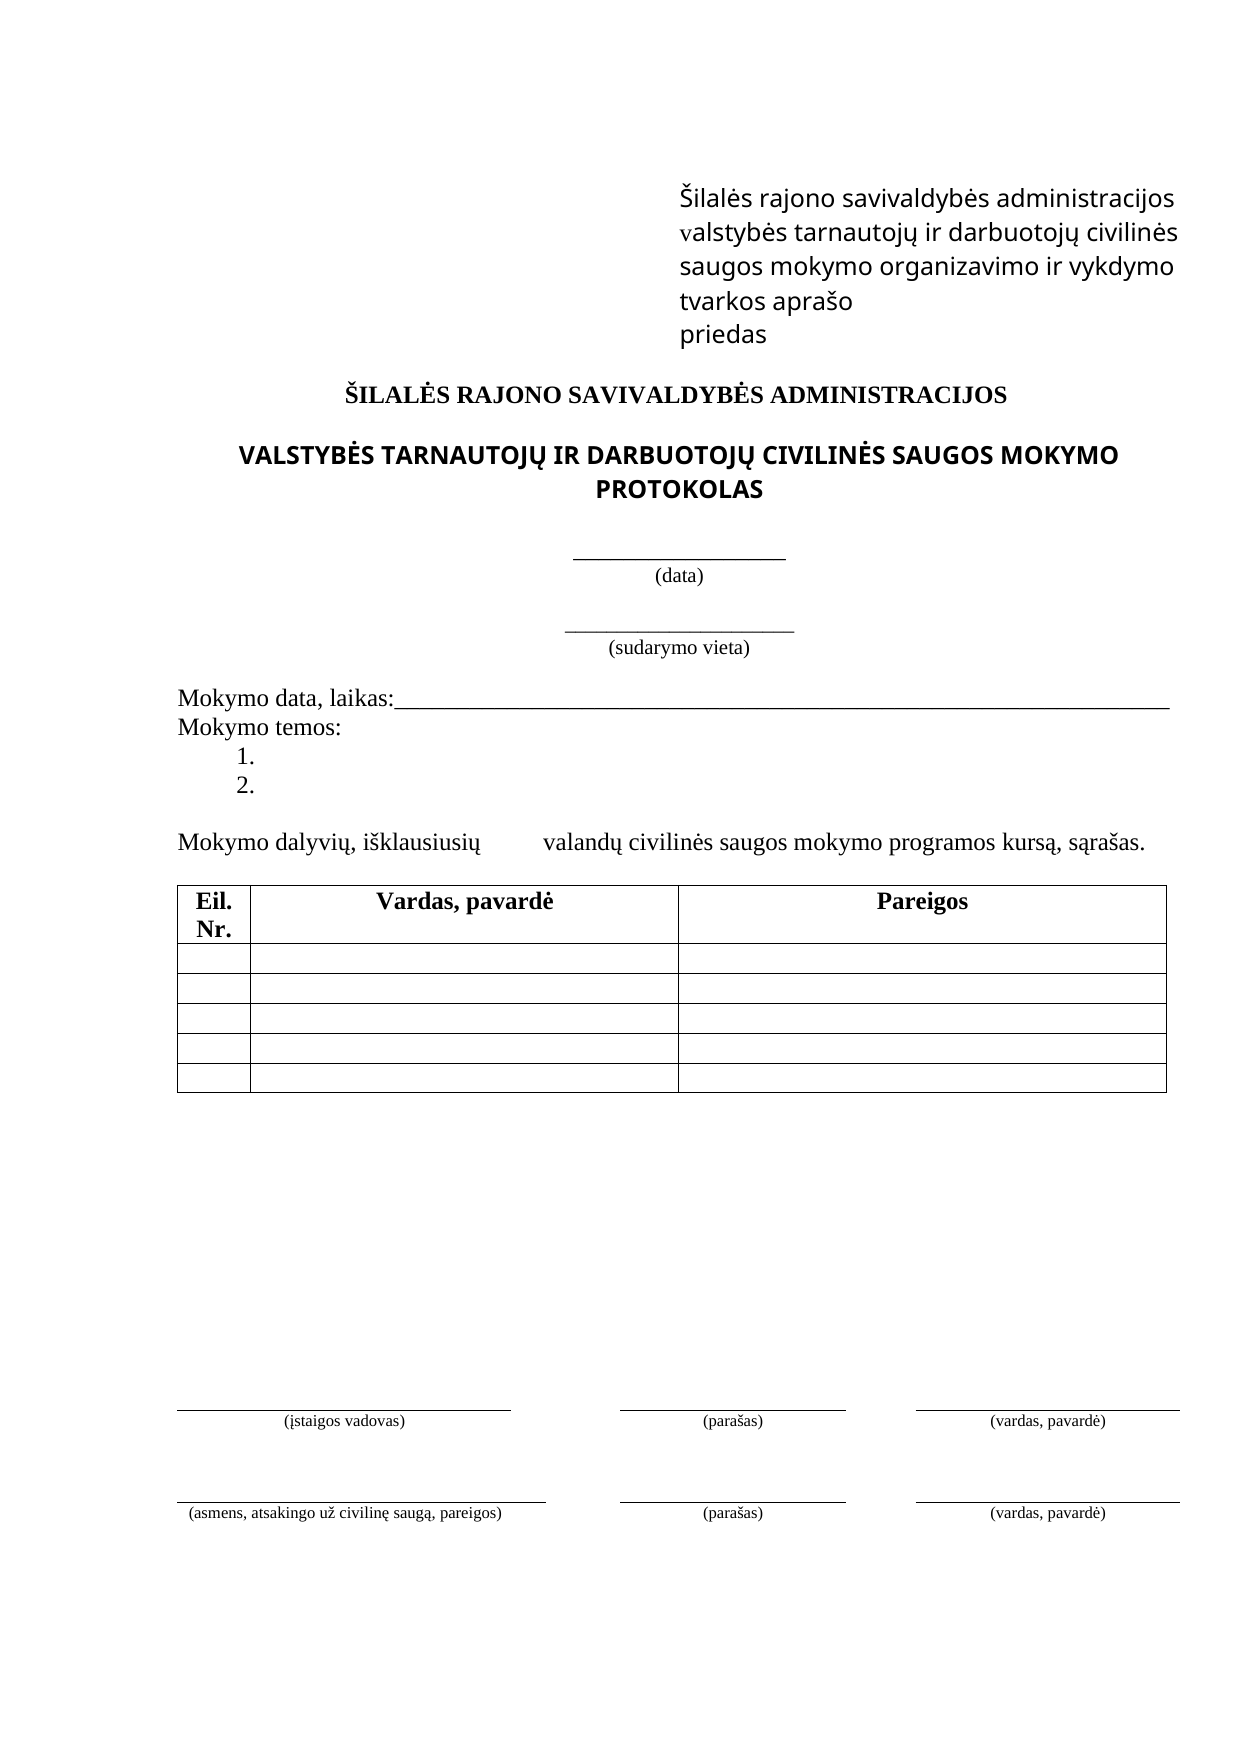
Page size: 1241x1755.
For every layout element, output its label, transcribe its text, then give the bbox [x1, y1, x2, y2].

text ______________________ [177, 611, 1181, 635]
table_header Vardas, pavardė [251, 886, 678, 943]
table_cell [178, 1034, 250, 1062]
text priedas [679, 317, 1181, 351]
text Mokymo temos: [177, 712, 1181, 741]
table_header (vardas, pavardė) [916, 1503, 1180, 1522]
text (data) [177, 563, 1181, 587]
table_cell [251, 1034, 678, 1062]
table_cell [178, 944, 250, 973]
table_header (įstaigos vadovas) [177, 1411, 511, 1430]
table_header (parašas) [620, 1411, 846, 1430]
table_header (asmens, atsakingo už civilinę saugą, pareigos) [177, 1503, 546, 1522]
text valstybės tarnautojų ir darbuotojų civilinės [679, 215, 1181, 249]
table_cell [178, 1064, 250, 1092]
text Mokymo dalyvių, išklausiusių valandų civilinės saugos mokymo programos kursą, sąrašas. [177, 827, 1181, 856]
text VALSTYBĖS TARNAUTOJŲ IR DARBUOTOJŲ CIVILINĖS SAUGOS MOKYMO [177, 437, 1181, 472]
table_cell [251, 974, 678, 1003]
table_header Pareigos [679, 886, 1166, 943]
table_cell [679, 1064, 1166, 1092]
table_header [546, 1502, 620, 1522]
table_header (vardas, pavardė) [916, 1411, 1180, 1430]
table_header Eil. Nr. [178, 886, 250, 943]
table_header (parašas) [620, 1503, 846, 1522]
table_header [846, 1502, 916, 1522]
table_cell [251, 1064, 678, 1092]
table_cell [251, 1004, 678, 1033]
text Šilalės rajono savivaldybės administracijos [679, 181, 1181, 215]
table_cell [679, 974, 1166, 1003]
text 1. [177, 741, 1181, 770]
table_header [511, 1410, 620, 1430]
text _________________ [177, 534, 1181, 563]
text tvarkos aprašo [679, 283, 1181, 317]
text saugos mokymo organizavimo ir vykdymo [679, 249, 1181, 283]
table_cell [679, 1034, 1166, 1062]
table_header [846, 1410, 916, 1430]
text 2. [177, 770, 1181, 798]
table_cell [679, 944, 1166, 973]
table_cell [178, 1004, 250, 1033]
text PROTOKOLAS [177, 472, 1181, 506]
text Mokymo data, laikas:______________________________________________________________ [177, 683, 1181, 712]
table_cell [251, 944, 678, 973]
table_cell [679, 1004, 1166, 1033]
text ŠILALĖS RAJONO SAVIVALDYBĖS ADMINISTRACIJOS [177, 380, 1181, 409]
text (sudarymo vieta) [177, 635, 1181, 659]
table_cell [178, 974, 250, 1003]
